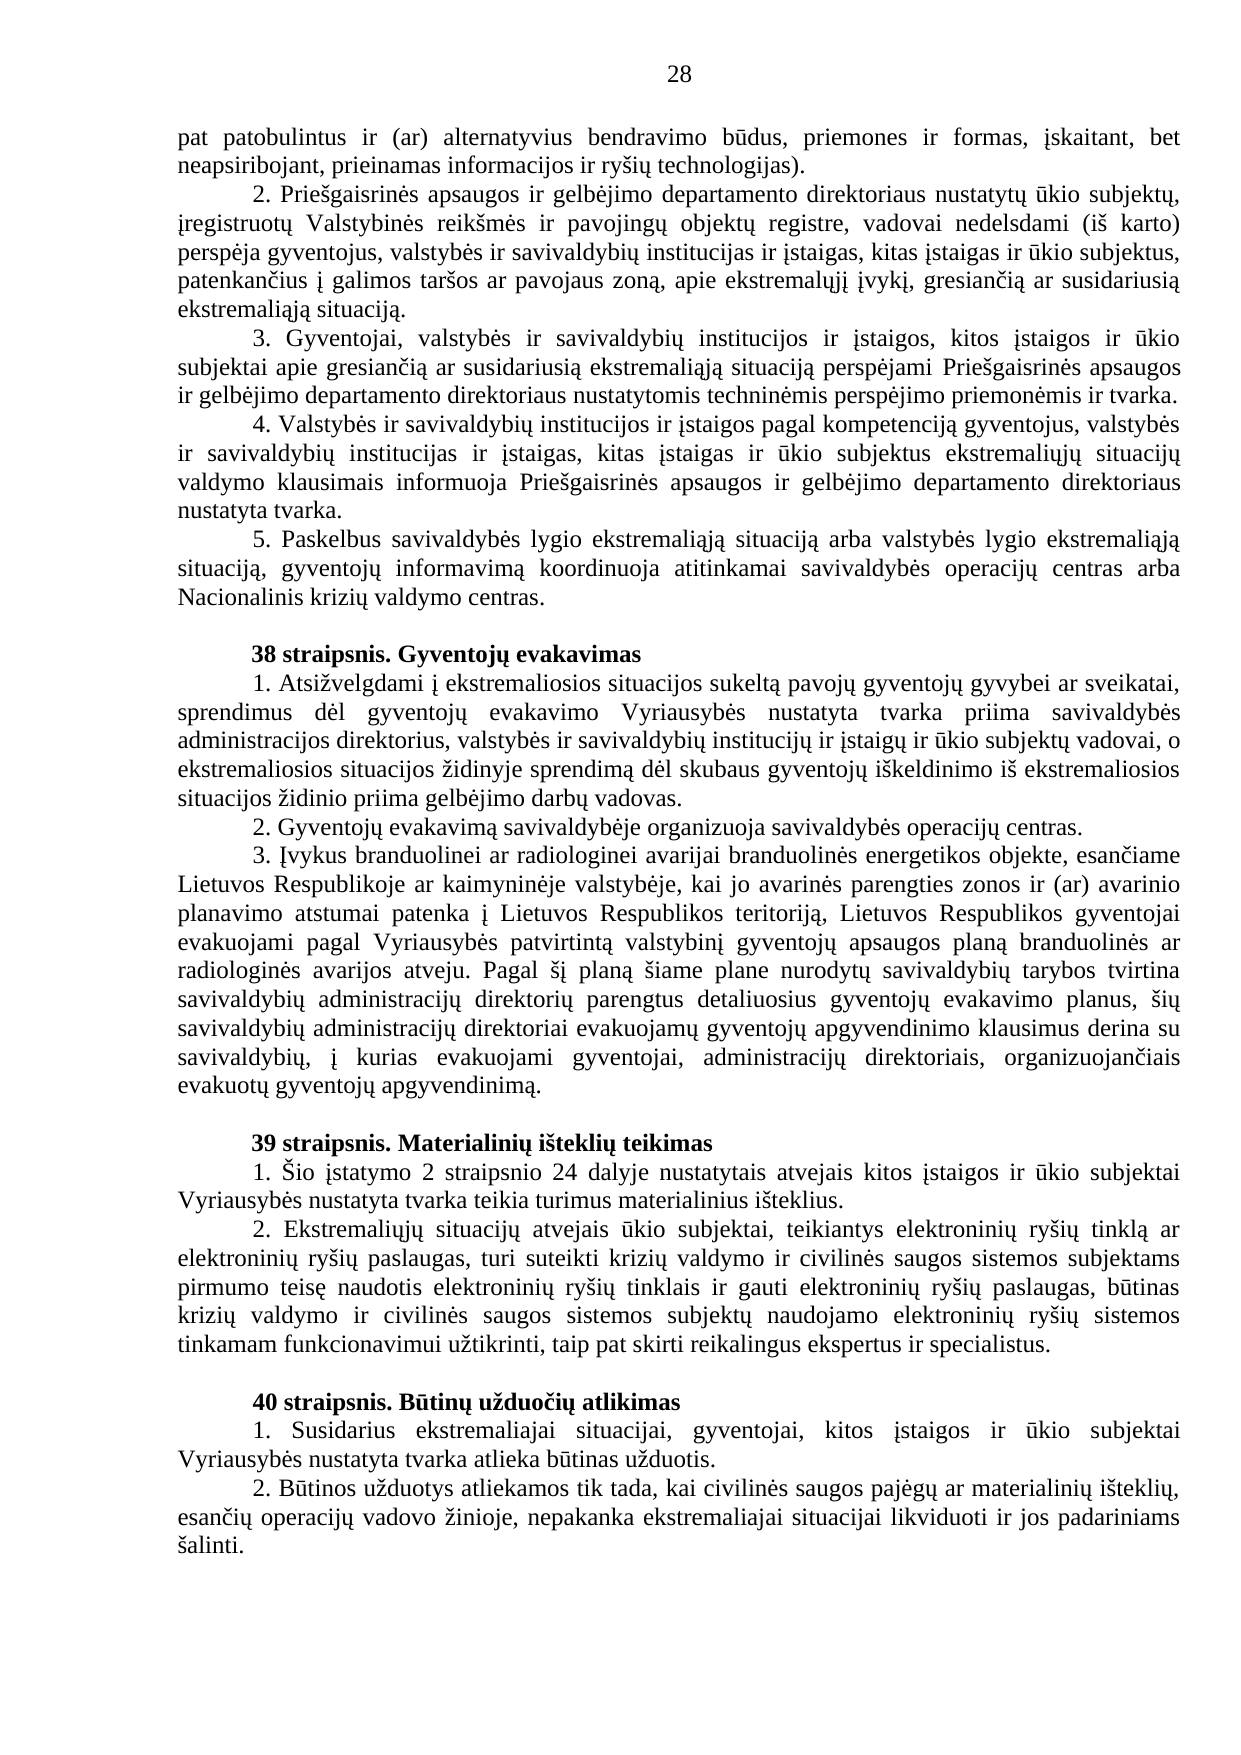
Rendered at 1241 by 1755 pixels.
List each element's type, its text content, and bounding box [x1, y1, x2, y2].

text 39 straipsnis. Materialinių išteklių teikimas [177, 1128, 1181, 1157]
text 40 straipsnis. Būtinų užduočių atlikimas [177, 1387, 1181, 1416]
text 1. Susidarius ekstremaliajai situacijai, gyventojai, kitos įstaigos ir ūkio subjektai Vyriausybės nustatyta tvarka atlieka būtinas užduotis. [177, 1416, 1181, 1473]
text 1. Šio įstatymo 2 straipsnio 24 dalyje nustatytais atvejais kitos įstaigos ir ūkio subjektai Vyriausybės nustatyta tvarka teikia turimus materialinius išteklius. [177, 1157, 1181, 1214]
text 3. Gyventojai, valstybės ir savivaldybių institucijos ir įstaigos, kitos įstaigos ir ūkio subjektai apie gresiančią ar susidariusią ekstremaliąją situaciją perspėjami Priešgaisrinės apsaugos ir gelbėjimo departamento direktoriaus nustatytomis techninėmis perspėjimo priemonėmis ir tvarka. [177, 323, 1181, 409]
text 2. Būtinos užduotys atliekamos tik tada, kai civilinės saugos pajėgų ar materialinių išteklių, esančių operacijų vadovo žinioje, nepakanka ekstremaliajai situacijai likviduoti ir jos padariniams šalinti. [177, 1473, 1181, 1559]
text 2. Gyventojų evakavimą savivaldybėje organizuoja savivaldybės operacijų centras. [177, 812, 1181, 841]
text 5. Paskelbus savivaldybės lygio ekstremaliąją situaciją arba valstybės lygio ekstremaliąją situaciją, gyventojų informavimą koordinuoja atitinkamai savivaldybės operacijų centras arba Nacionalinis krizių valdymo centras. [177, 524, 1181, 611]
text 2. Priešgaisrinės apsaugos ir gelbėjimo departamento direktoriaus nustatytų ūkio subjektų, įregistruotų Valstybinės reikšmės ir pavojingų objektų registre, vadovai nedelsdami (iš karto) perspėja gyventojus, valstybės ir savivaldybių institucijas ir įstaigas, kitas įstaigas ir ūkio subjektus, patenkančius į galimos taršos ar pavojaus zoną, apie ekstremalųjį įvykį, gresiančią ar susidariusią ekstremaliąją situaciją. [177, 179, 1181, 323]
text pat patobulintus ir (ar) alternatyvius bendravimo būdus, priemones ir formas, įskaitant, bet neapsiribojant, prieinamas informacijos ir ryšių technologijas). [177, 122, 1181, 179]
text 3. Įvykus branduolinei ar radiologinei avarijai branduolinės energetikos objekte, esančiame Lietuvos Respublikoje ar kaimyninėje valstybėje, kai jo avarinės parengties zonos ir (ar) avarinio planavimo atstumai patenka į Lietuvos Respublikos teritoriją, Lietuvos Respublikos gyventojai evakuojami pagal Vyriausybės patvirtintą valstybinį gyventojų apsaugos planą branduolinės ar radiologinės avarijos atveju. Pagal šį planą šiame plane nurodytų savivaldybių tarybos tvirtina savivaldybių administracijų direktorių parengtus detaliuosius gyventojų evakavimo planus, šių savivaldybių administracijų direktoriai evakuojamų gyventojų apgyvendinimo klausimus derina su savivaldybių, į kurias evakuojami gyventojai, administracijų direktoriais, organizuojančiais evakuotų gyventojų apgyvendinimą. [177, 841, 1181, 1099]
text 1. Atsižvelgdami į ekstremaliosios situacijos sukeltą pavojų gyventojų gyvybei ar sveikatai, sprendimus dėl gyventojų evakavimo Vyriausybės nustatyta tvarka priima savivaldybės administracijos direktorius, valstybės ir savivaldybių institucijų ir įstaigų ir ūkio subjektų vadovai, o ekstremaliosios situacijos židinyje sprendimą dėl skubaus gyventojų iškeldinimo iš ekstremaliosios situacijos židinio priima gelbėjimo darbų vadovas. [177, 668, 1181, 812]
text 2. Ekstremaliųjų situacijų atvejais ūkio subjektai, teikiantys elektroninių ryšių tinklą ar elektroninių ryšių paslaugas, turi suteikti krizių valdymo ir civilinės saugos sistemos subjektams pirmumo teisę naudotis elektroninių ryšių tinklais ir gauti elektroninių ryšių paslaugas, būtinas krizių valdymo ir civilinės saugos sistemos subjektų naudojamo elektroninių ryšių sistemos tinkamam funkcionavimui užtikrinti, taip pat skirti reikalingus ekspertus ir specialistus. [177, 1214, 1181, 1358]
text 4. Valstybės ir savivaldybių institucijos ir įstaigos pagal kompetenciją gyventojus, valstybės ir savivaldybių institucijas ir įstaigas, kitas įstaigas ir ūkio subjektus ekstremaliųjų situacijų valdymo klausimais informuoja Priešgaisrinės apsaugos ir gelbėjimo departamento direktoriaus nustatyta tvarka. [177, 409, 1181, 524]
text 38 straipsnis. Gyventojų evakavimas [177, 639, 1181, 668]
